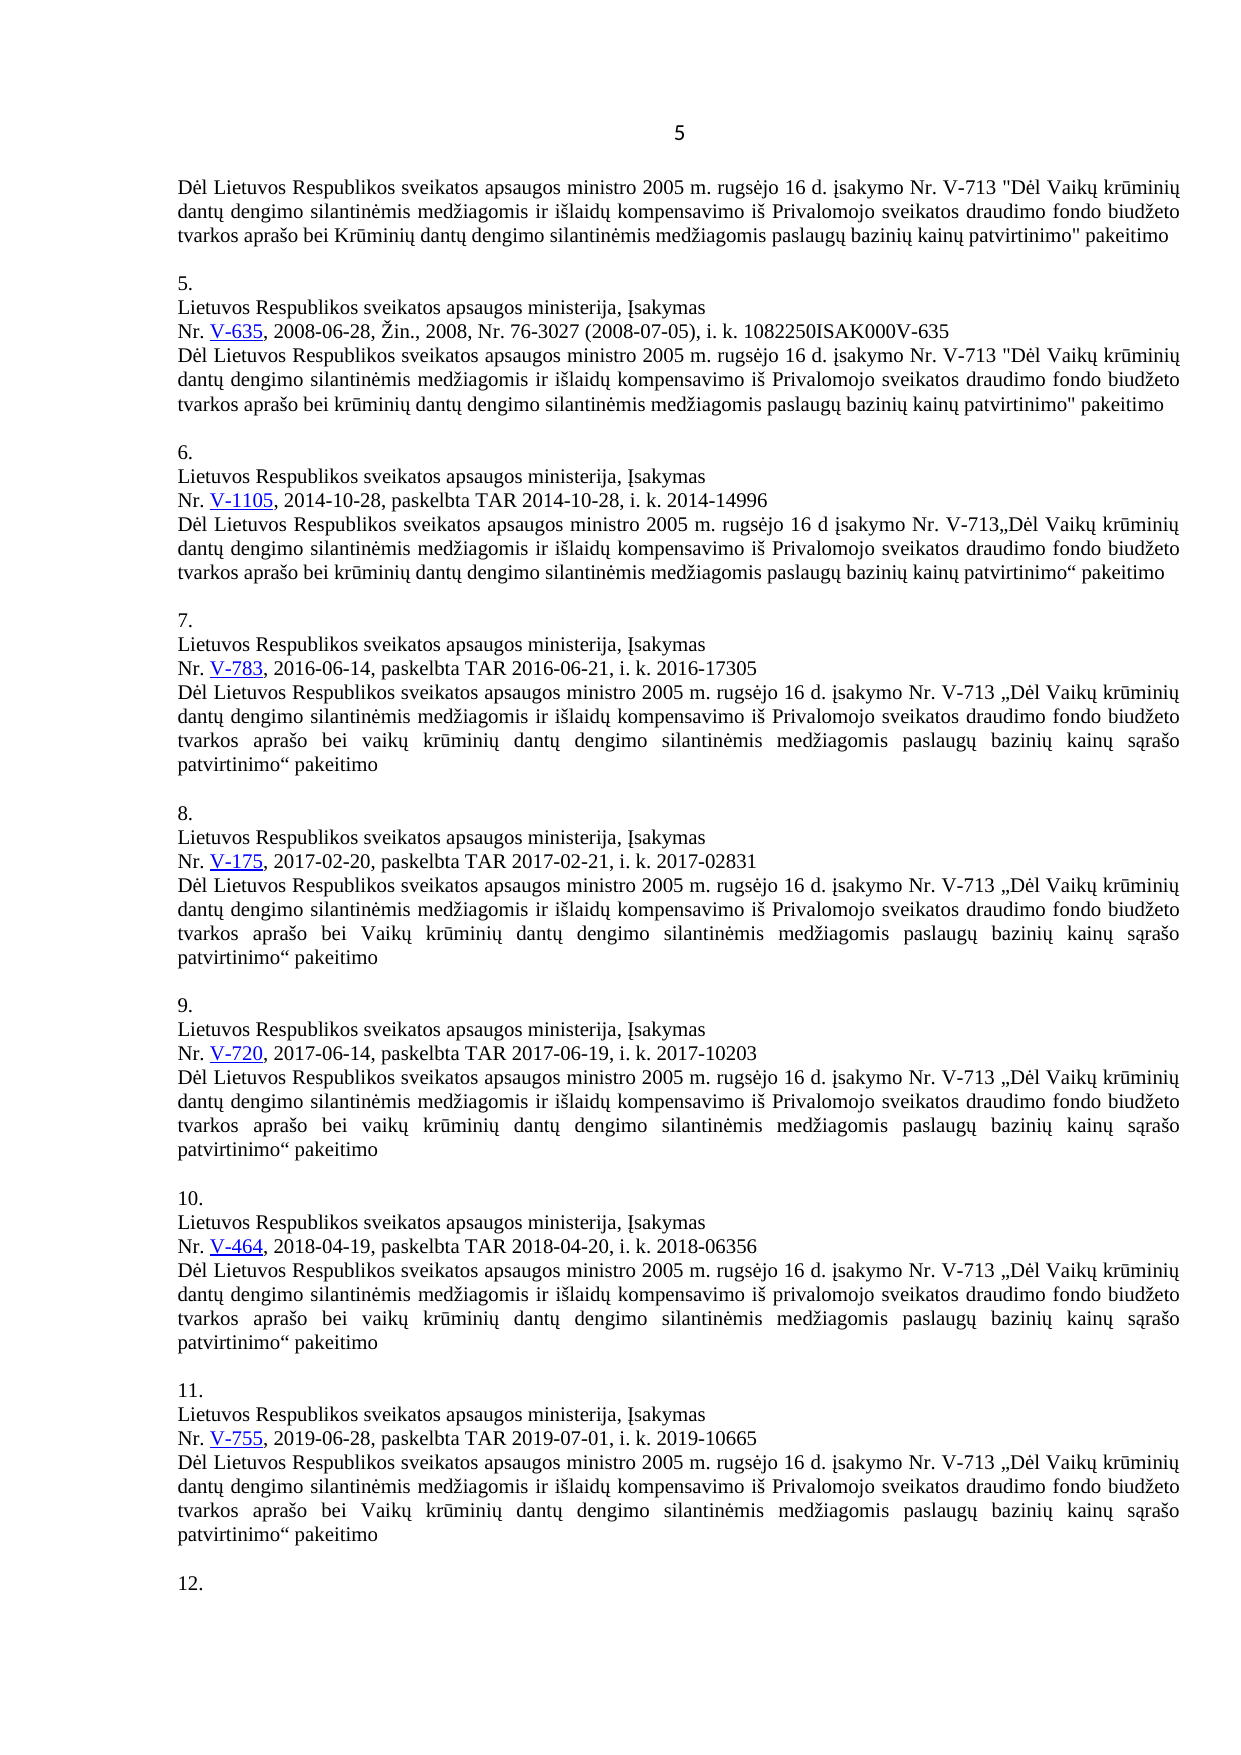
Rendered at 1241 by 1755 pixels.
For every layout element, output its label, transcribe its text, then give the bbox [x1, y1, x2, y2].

text 6. [177, 439, 1181, 464]
text 10. [177, 1186, 1181, 1209]
text Lietuvos Respublikos sveikatos apsaugos ministerija, Įsakymas [177, 632, 1181, 656]
text Dėl Lietuvos Respublikos sveikatos apsaugos ministro 2005 m. rugsėjo 16 d. įsakymo Nr. V-713 "Dėl Vaikų krūminių dantų dengimo silantinėmis medžiagomis ir išlaidų kompensavimo iš Privalomojo sveikatos draudimo fondo biudžeto tvarkos aprašo bei krūminių dantų dengimo silantinėmis medžiagomis paslaugų bazinių kainų patvirtinimo" pakeitimo [177, 343, 1181, 416]
text Nr. V-720, 2017-06-14, paskelbta TAR 2017-06-19, i. k. 2017-10203 [177, 1041, 1181, 1065]
text Lietuvos Respublikos sveikatos apsaugos ministerija, Įsakymas [177, 824, 1181, 849]
text Lietuvos Respublikos sveikatos apsaugos ministerija, Įsakymas [177, 1017, 1181, 1041]
text Dėl Lietuvos Respublikos sveikatos apsaugos ministro 2005 m. rugsėjo 16 d. įsakymo Nr. V-713 „Dėl Vaikų krūminių dantų dengimo silantinėmis medžiagomis ir išlaidų kompensavimo iš privalomojo sveikatos draudimo fondo biudžeto tvarkos aprašo bei vaikų krūminių dantų dengimo silantinėmis medžiagomis paslaugų bazinių kainų sąrašo patvirtinimo“ pakeitimo [177, 1258, 1181, 1354]
text Nr. V-175, 2017-02-20, paskelbta TAR 2017-02-21, i. k. 2017-02831 [177, 849, 1181, 873]
text Dėl Lietuvos Respublikos sveikatos apsaugos ministro 2005 m. rugsėjo 16 d. įsakymo Nr. V-713 „Dėl Vaikų krūminių dantų dengimo silantinėmis medžiagomis ir išlaidų kompensavimo iš Privalomojo sveikatos draudimo fondo biudžeto tvarkos aprašo bei Vaikų krūminių dantų dengimo silantinėmis medžiagomis paslaugų bazinių kainų sąrašo patvirtinimo“ pakeitimo [177, 1450, 1181, 1546]
text 9. [177, 993, 1181, 1017]
text 8. [177, 801, 1181, 824]
text Lietuvos Respublikos sveikatos apsaugos ministerija, Įsakymas [177, 1209, 1181, 1234]
text 7. [177, 608, 1181, 632]
text Nr. V-783, 2016-06-14, paskelbta TAR 2016-06-21, i. k. 2016-17305 [177, 656, 1181, 680]
text Nr. V-755, 2019-06-28, paskelbta TAR 2019-07-01, i. k. 2019-10665 [177, 1426, 1181, 1450]
text Nr. V-635, 2008-06-28, Žin., 2008, Nr. 76-3027 (2008-07-05), i. k. 1082250ISAK000V-635 [177, 319, 1181, 343]
text Dėl Lietuvos Respublikos sveikatos apsaugos ministro 2005 m. rugsėjo 16 d. įsakymo Nr. V-713 „Dėl Vaikų krūminių dantų dengimo silantinėmis medžiagomis ir išlaidų kompensavimo iš Privalomojo sveikatos draudimo fondo biudžeto tvarkos aprašo bei Vaikų krūminių dantų dengimo silantinėmis medžiagomis paslaugų bazinių kainų sąrašo patvirtinimo“ pakeitimo [177, 873, 1181, 969]
text Dėl Lietuvos Respublikos sveikatos apsaugos ministro 2005 m. rugsėjo 16 d. įsakymo Nr. V-713 „Dėl Vaikų krūminių dantų dengimo silantinėmis medžiagomis ir išlaidų kompensavimo iš Privalomojo sveikatos draudimo fondo biudžeto tvarkos aprašo bei vaikų krūminių dantų dengimo silantinėmis medžiagomis paslaugų bazinių kainų sąrašo patvirtinimo“ pakeitimo [177, 680, 1181, 776]
text Dėl Lietuvos Respublikos sveikatos apsaugos ministro 2005 m. rugsėjo 16 d. įsakymo Nr. V-713 "Dėl Vaikų krūminių dantų dengimo silantinėmis medžiagomis ir išlaidų kompensavimo iš Privalomojo sveikatos draudimo fondo biudžeto tvarkos aprašo bei Krūminių dantų dengimo silantinėmis medžiagomis paslaugų bazinių kainų patvirtinimo" pakeitimo [177, 175, 1181, 247]
text Lietuvos Respublikos sveikatos apsaugos ministerija, Įsakymas [177, 1402, 1181, 1426]
text 11. [177, 1378, 1181, 1402]
text Nr. V-1105, 2014-10-28, paskelbta TAR 2014-10-28, i. k. 2014-14996 [177, 488, 1181, 512]
text Dėl Lietuvos Respublikos sveikatos apsaugos ministro 2005 m. rugsėjo 16 d įsakymo Nr. V-713„Dėl Vaikų krūminių dantų dengimo silantinėmis medžiagomis ir išlaidų kompensavimo iš Privalomojo sveikatos draudimo fondo biudžeto tvarkos aprašo bei krūminių dantų dengimo silantinėmis medžiagomis paslaugų bazinių kainų patvirtinimo“ pakeitimo [177, 512, 1181, 584]
text Lietuvos Respublikos sveikatos apsaugos ministerija, Įsakymas [177, 295, 1181, 319]
text Dėl Lietuvos Respublikos sveikatos apsaugos ministro 2005 m. rugsėjo 16 d. įsakymo Nr. V-713 „Dėl Vaikų krūminių dantų dengimo silantinėmis medžiagomis ir išlaidų kompensavimo iš Privalomojo sveikatos draudimo fondo biudžeto tvarkos aprašo bei vaikų krūminių dantų dengimo silantinėmis medžiagomis paslaugų bazinių kainų sąrašo patvirtinimo“ pakeitimo [177, 1065, 1181, 1161]
text 5. [177, 271, 1181, 295]
text 12. [177, 1571, 1181, 1594]
text Lietuvos Respublikos sveikatos apsaugos ministerija, Įsakymas [177, 464, 1181, 488]
text Nr. V-464, 2018-04-19, paskelbta TAR 2018-04-20, i. k. 2018-06356 [177, 1234, 1181, 1258]
